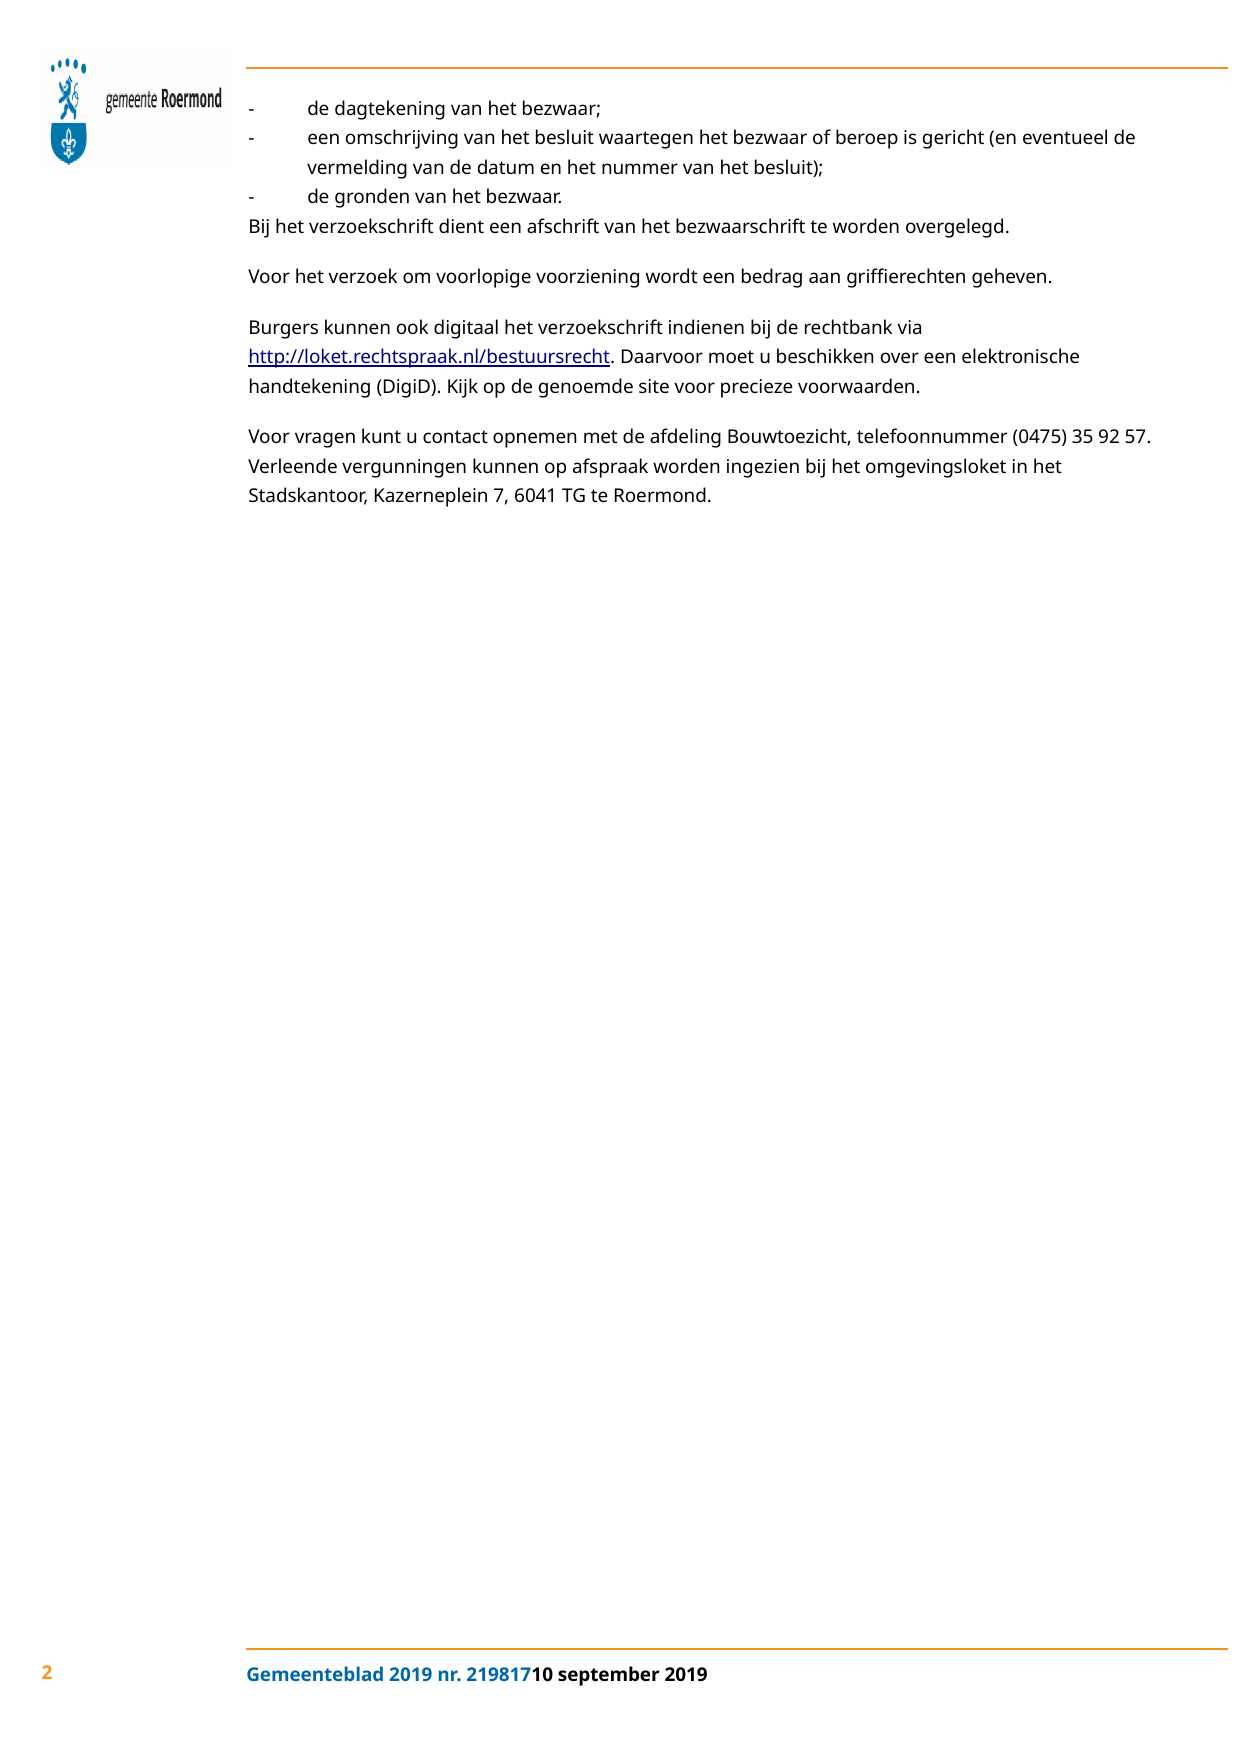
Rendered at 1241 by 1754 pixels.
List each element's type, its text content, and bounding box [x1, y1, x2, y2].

list de dagtekening van het bezwaar; [248, 95, 1152, 121]
list een omschrijving van het besluit waartegen het bezwaar of beroep is gericht (en eventueel de vermelding van de datum en het nummer van het besluit); [248, 124, 1152, 180]
text Bij het verzoekschrift dient een afschrift van het bezwaarschrift te worden overgelegd. [248, 213, 1152, 239]
text Burgers kunnen ook digitaal het verzoekschrift indienen bij de rechtbank via http://loket.rechtspraak.nl/bestuursrecht. Daarvoor moet u beschikken over een elektronische handtekening (DigiD). Kijk op de genoemde site voor precieze voorwaarden. [248, 314, 1152, 399]
text Voor vragen kunt u contact opnemen met de afdeling Bouwtoezicht, telefoonnummer (0475) 35 92 57. Verleende vergunningen kunnen op afspraak worden ingezien bij het omgevingsloket in het Stadskantoor, Kazerneplein 7, 6041 TG te Roermond. [248, 423, 1152, 508]
list de gronden van het bezwaar. [248, 183, 1152, 209]
text Voor het verzoek om voorlopige voorziening wordt een bedrag aan griffierechten geheven. [248, 263, 1152, 289]
picture [41, 47, 231, 172]
